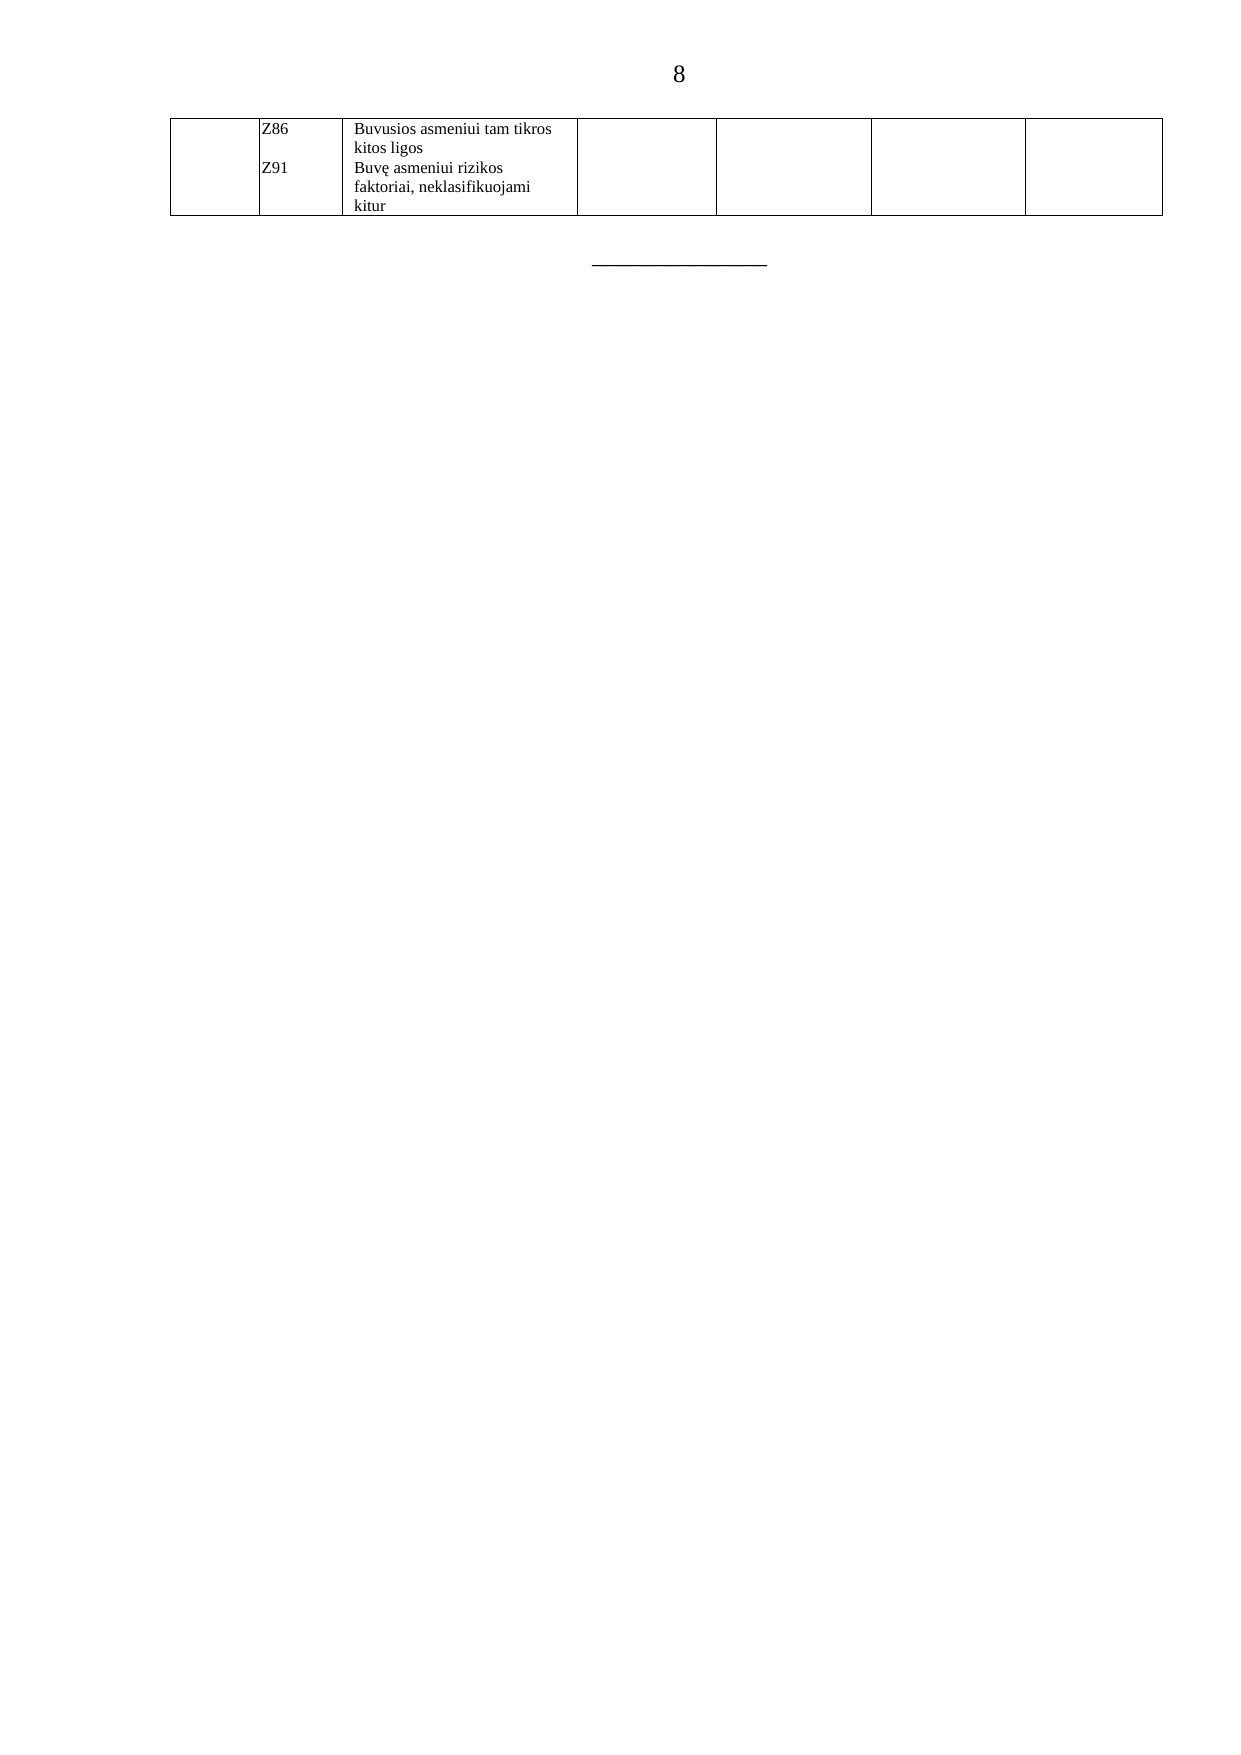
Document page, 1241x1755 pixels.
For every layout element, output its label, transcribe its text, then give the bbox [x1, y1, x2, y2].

table_cell [872, 119, 1025, 215]
table_cell [578, 119, 716, 215]
table_cell [1026, 119, 1162, 215]
table_cell [171, 119, 259, 215]
table_cell [717, 119, 871, 215]
table_cell Z86 Z91 [260, 119, 342, 215]
text ______________ [177, 240, 1181, 269]
